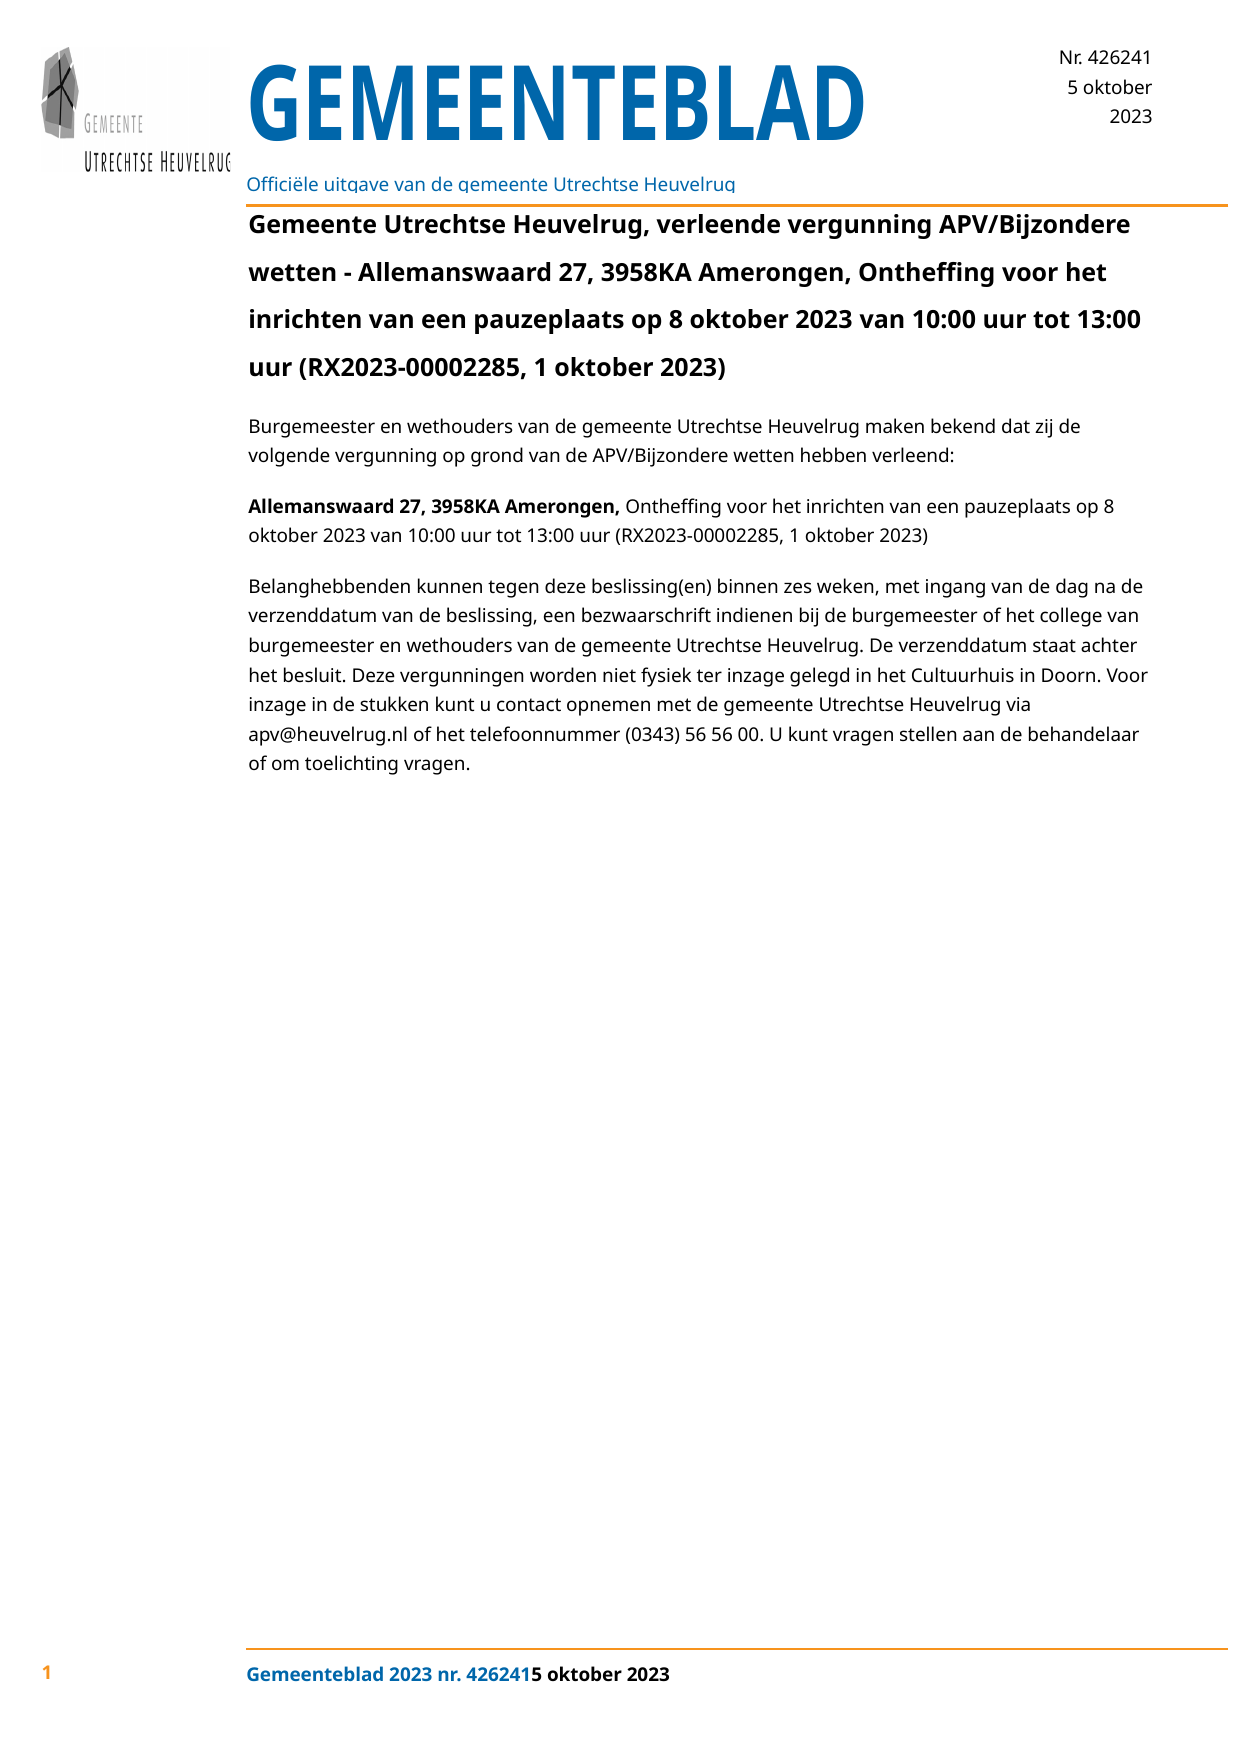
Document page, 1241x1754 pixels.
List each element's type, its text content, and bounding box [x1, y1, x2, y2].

text Belanghebbenden kunnen tegen deze beslissing(en) binnen zes weken, met ingang van de dag na de verzenddatum van de beslissing, een bezwaarschrift indienen bij de burgemeester of het college van burgemeester en wethouders van de gemeente Utrechtse Heuvelrug. De verzenddatum staat achter het besluit. Deze vergunningen worden niet fysiek ter inzage gelegd in het Cultuurhuis in Doorn. Voor inzage in de stukken kunt u contact opnemen met de gemeente Utrechtse Heuvelrug via apv@heuvelrug.nl of het telefoonnummer (0343) 56 56 00. U kunt vragen stellen aan de behandelaar of om toelichting vragen. [248, 573, 1152, 776]
text Allemanswaard 27, 3958KA Amerongen, Ontheffing voor het inrichten van een pauzeplaats op 8 oktober 2023 van 10:00 uur tot 13:00 uur (RX2023-00002285, 1 oktober 2023) [248, 493, 1152, 548]
picture [41, 47, 231, 172]
text Gemeente Utrechtse Heuvelrug, verleende vergunning APV/Bijzondere wetten - Allemanswaard 27, 3958KA Amerongen, Ontheffing voor het inrichten van een pauzeplaats op 8 oktober 2023 van 10:00 uur tot 13:00 uur (RX2023-00002285, 1 oktober 2023) [248, 207, 1152, 384]
text Burgemeester en wethouders van de gemeente Utrechtse Heuvelrug maken bekend dat zij de volgende vergunning op grond van de APV/Bijzondere wetten hebben verleend: [248, 413, 1152, 468]
